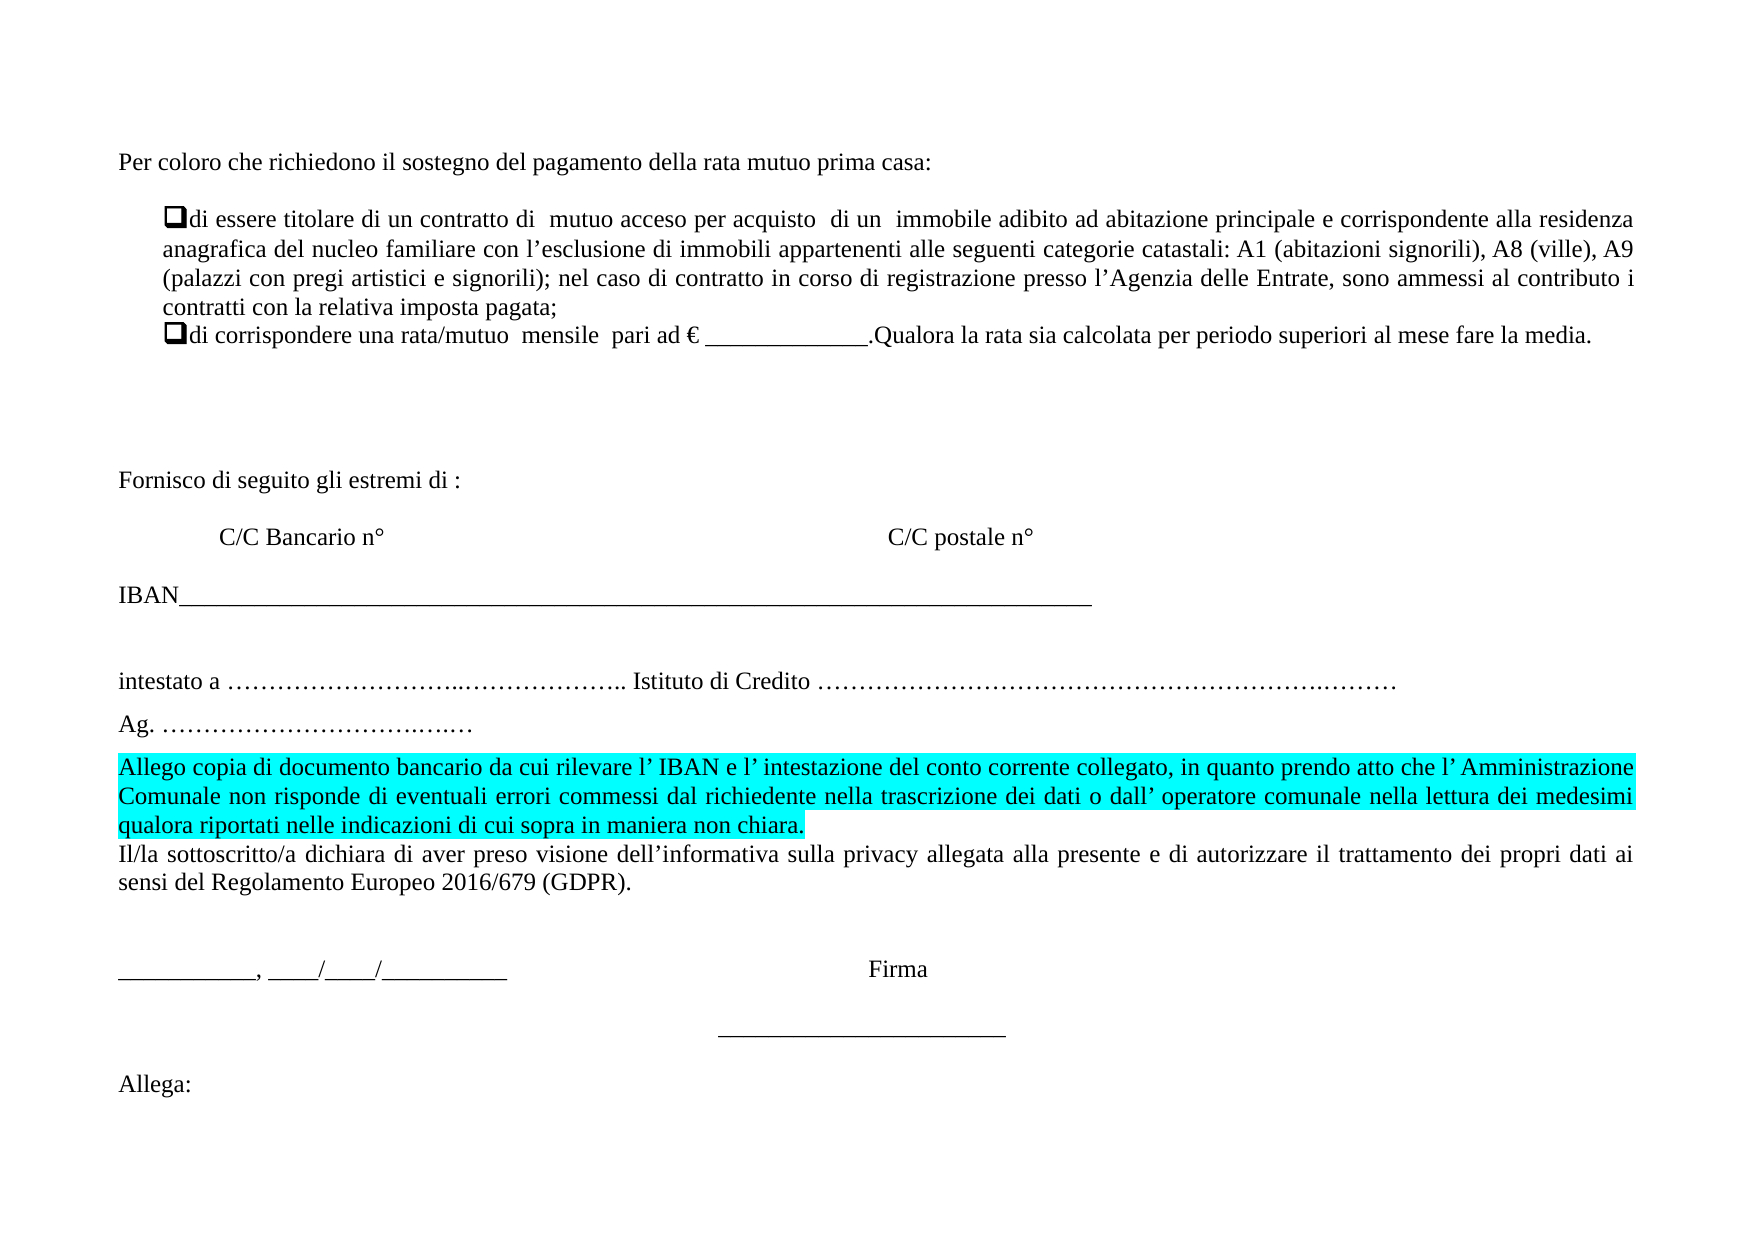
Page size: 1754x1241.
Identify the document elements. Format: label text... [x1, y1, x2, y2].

text ___________, ____/____/__________ Firma [118, 954, 1636, 982]
list di essere titolare di un contratto di mutuo acceso per acquisto di un immobile adibito ad abitazione principale e corrispondente alla residenza anagrafica del nucleo familiare con l’esclusione di immobili appartenenti alle seguenti categorie catastali: A1 (abitazioni signorili), A8 (ville), A9 (palazzi con pregi artistici e signorili); nel caso di contratto in corso di registrazione presso l’Agenzia delle Entrate, sono ammessi al contributo i contratti con la relativa imposta pagata; [162, 204, 1636, 320]
text IBAN_________________________________________________________________________ [118, 580, 1636, 609]
text Per coloro che richiedono il sostegno del pagamento della rata mutuo prima casa: [118, 147, 1636, 176]
text Il/la sottoscritto/a dichiara di aver preso visione dell’informativa sulla privacy allegata alla presente e di autorizzare il trattamento dei propri dati ai sensi del Regolamento Europeo 2016/679 (GDPR). [118, 839, 1636, 896]
text Ag. ………………………….….… [118, 709, 1636, 738]
text Allego copia di documento bancario da cui rilevare l’ IBAN e l’ intestazione del conto corrente collegato, in quanto prendo atto che l’ Amministrazione Comunale non risponde di eventuali errori commessi dal richiedente nella trascrizione dei dati o dall’ operatore comunale nella lettura dei medesimi qualora riportati nelle indicazioni di cui sopra in maniera non chiara. [118, 752, 1636, 839]
text _______________________ [118, 1011, 1636, 1040]
text Allega: [118, 1069, 1636, 1097]
text Fornisco di seguito gli estremi di : [118, 465, 1636, 494]
text  C/C Bancario n°  C/C postale n° [118, 522, 1636, 551]
text intestato a ………………………..……………….. Istituto di Credito …………………………………………………….……… [118, 666, 1636, 695]
list di corrispondere una rata/mutuo mensile pari ad € _____________.Qualora la rata sia calcolata per periodo superiori al mese fare la media. [162, 320, 1636, 350]
